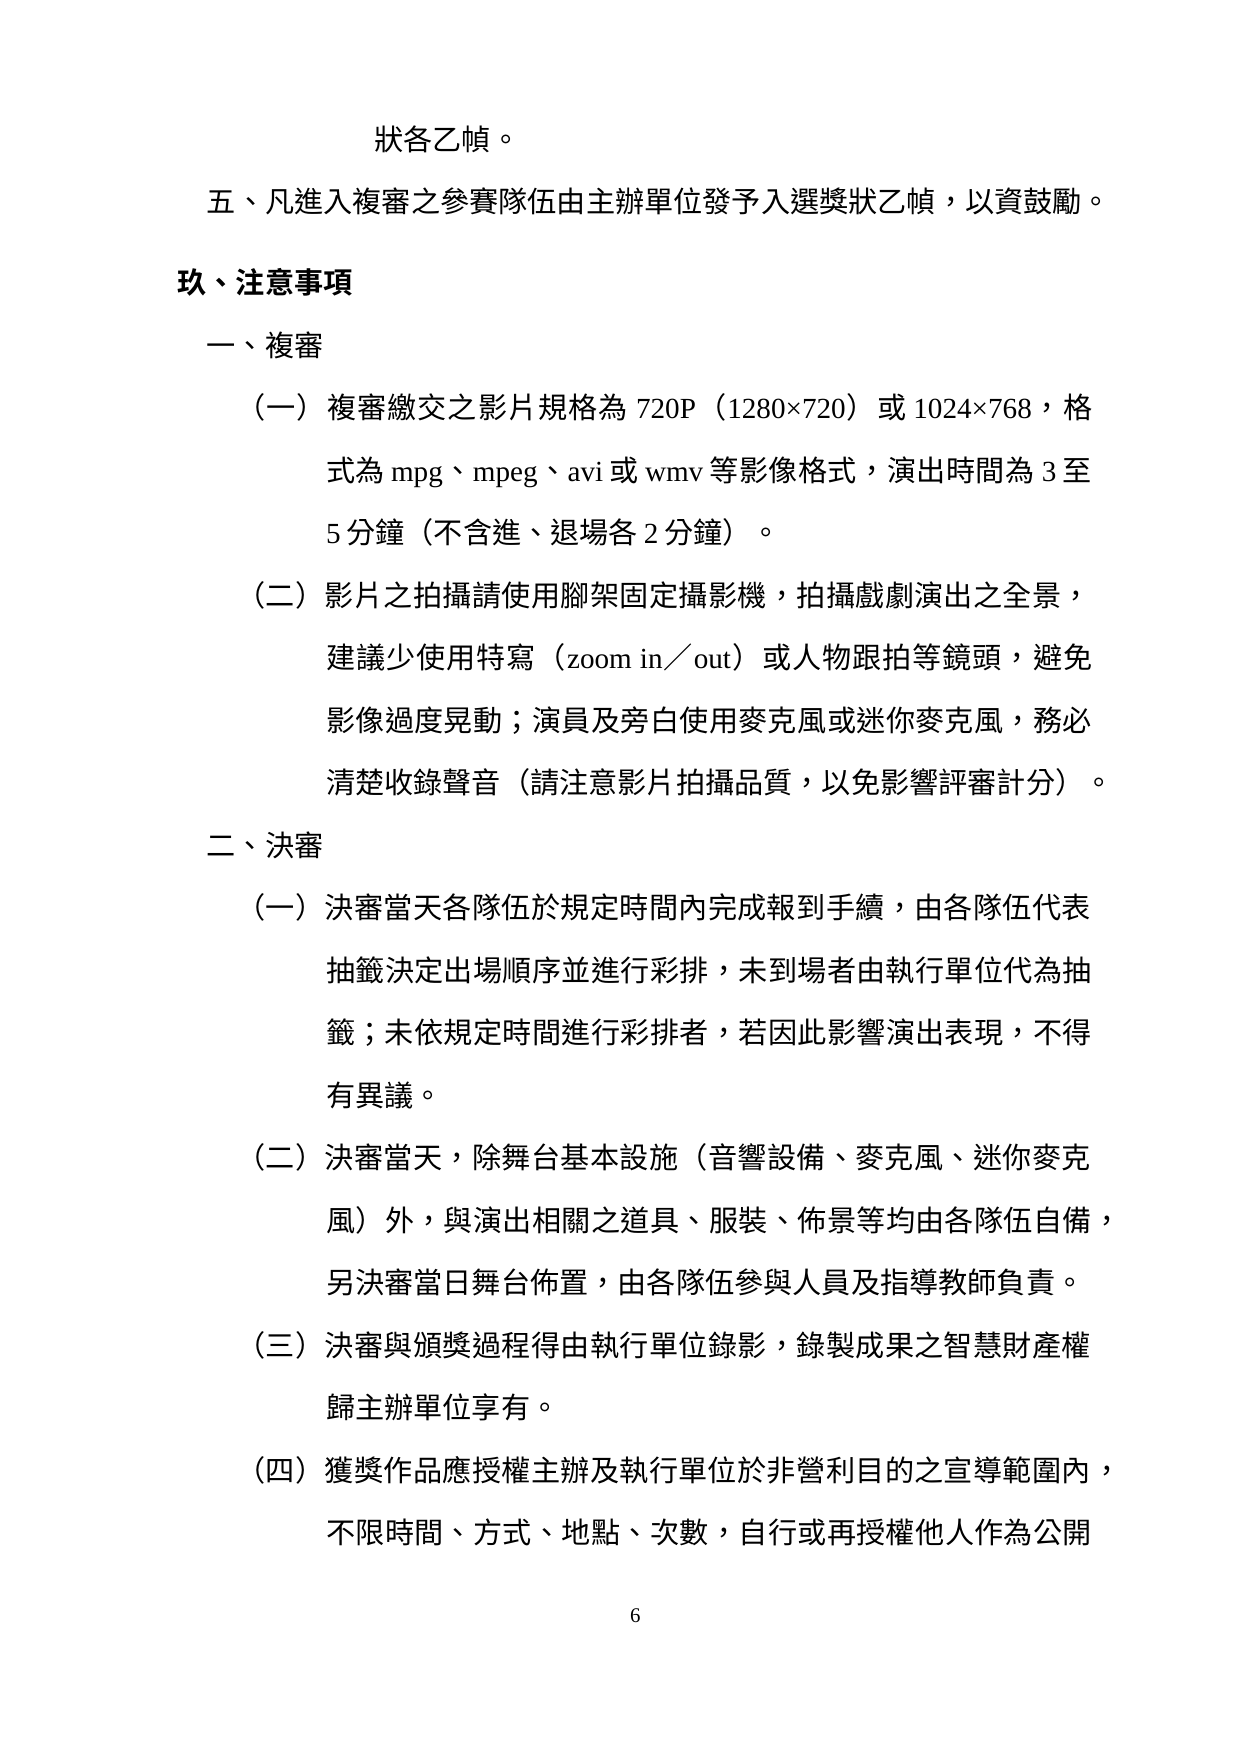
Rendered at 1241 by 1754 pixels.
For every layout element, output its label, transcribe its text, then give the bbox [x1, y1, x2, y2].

text （三）決審與頒獎過程得由執行單位錄影，錄製成果之智慧財產權歸主辦單位享有。 [236, 1302, 1092, 1427]
text 玖、注意事項 [177, 239, 1092, 302]
text （二）影片之拍攝請使用腳架固定攝影機，拍攝戲劇演出之全景，建議少使用特寫（zoom in／out）或人物跟拍等鏡頭，避免影像過度晃動；演員及旁白使用麥克風或迷你麥克風，務必清楚收錄聲音（請注意影片拍攝品質，以免影響評審計分）。 [236, 552, 1092, 802]
text （二）決審當天，除舞台基本設施（音響設備、麥克風、迷你麥克風）外，與演出相關之道具、服裝、佈景等均由各隊伍自備，另決審當日舞台佈置，由各隊伍參與人員及指導教師負責。 [236, 1114, 1092, 1302]
text （一）決審當天各隊伍於規定時間內完成報到手續，由各隊伍代表抽籤決定出場順序並進行彩排，未到場者由執行單位代為抽籤；未依規定時間進行彩排者，若因此影響演出表現，不得有異議。 [236, 864, 1092, 1114]
text （一）複審繳交之影片規格為720P（1280×720）或1024×768，格式為mpg、mpeg、avi或wmv等影像格式，演出時間為3至5分鐘（不含進、退場各2分鐘）。 [236, 364, 1092, 552]
text 一、複審 [177, 302, 1092, 364]
text 二、決審 [177, 802, 1092, 864]
text （四）獲獎作品應授權主辦及執行單位於非營利目的之宣導範圍內，不限時間、方式、地點、次數，自行或再授權他人作為公開宣傳或推廣之用。 [236, 1427, 1092, 1552]
text 狀各乙幀。 [202, 96, 1092, 158]
text 五、凡進入複審之參賽隊伍由主辦單位發予入選獎狀乙幀，以資鼓勵。 [207, 158, 1092, 221]
